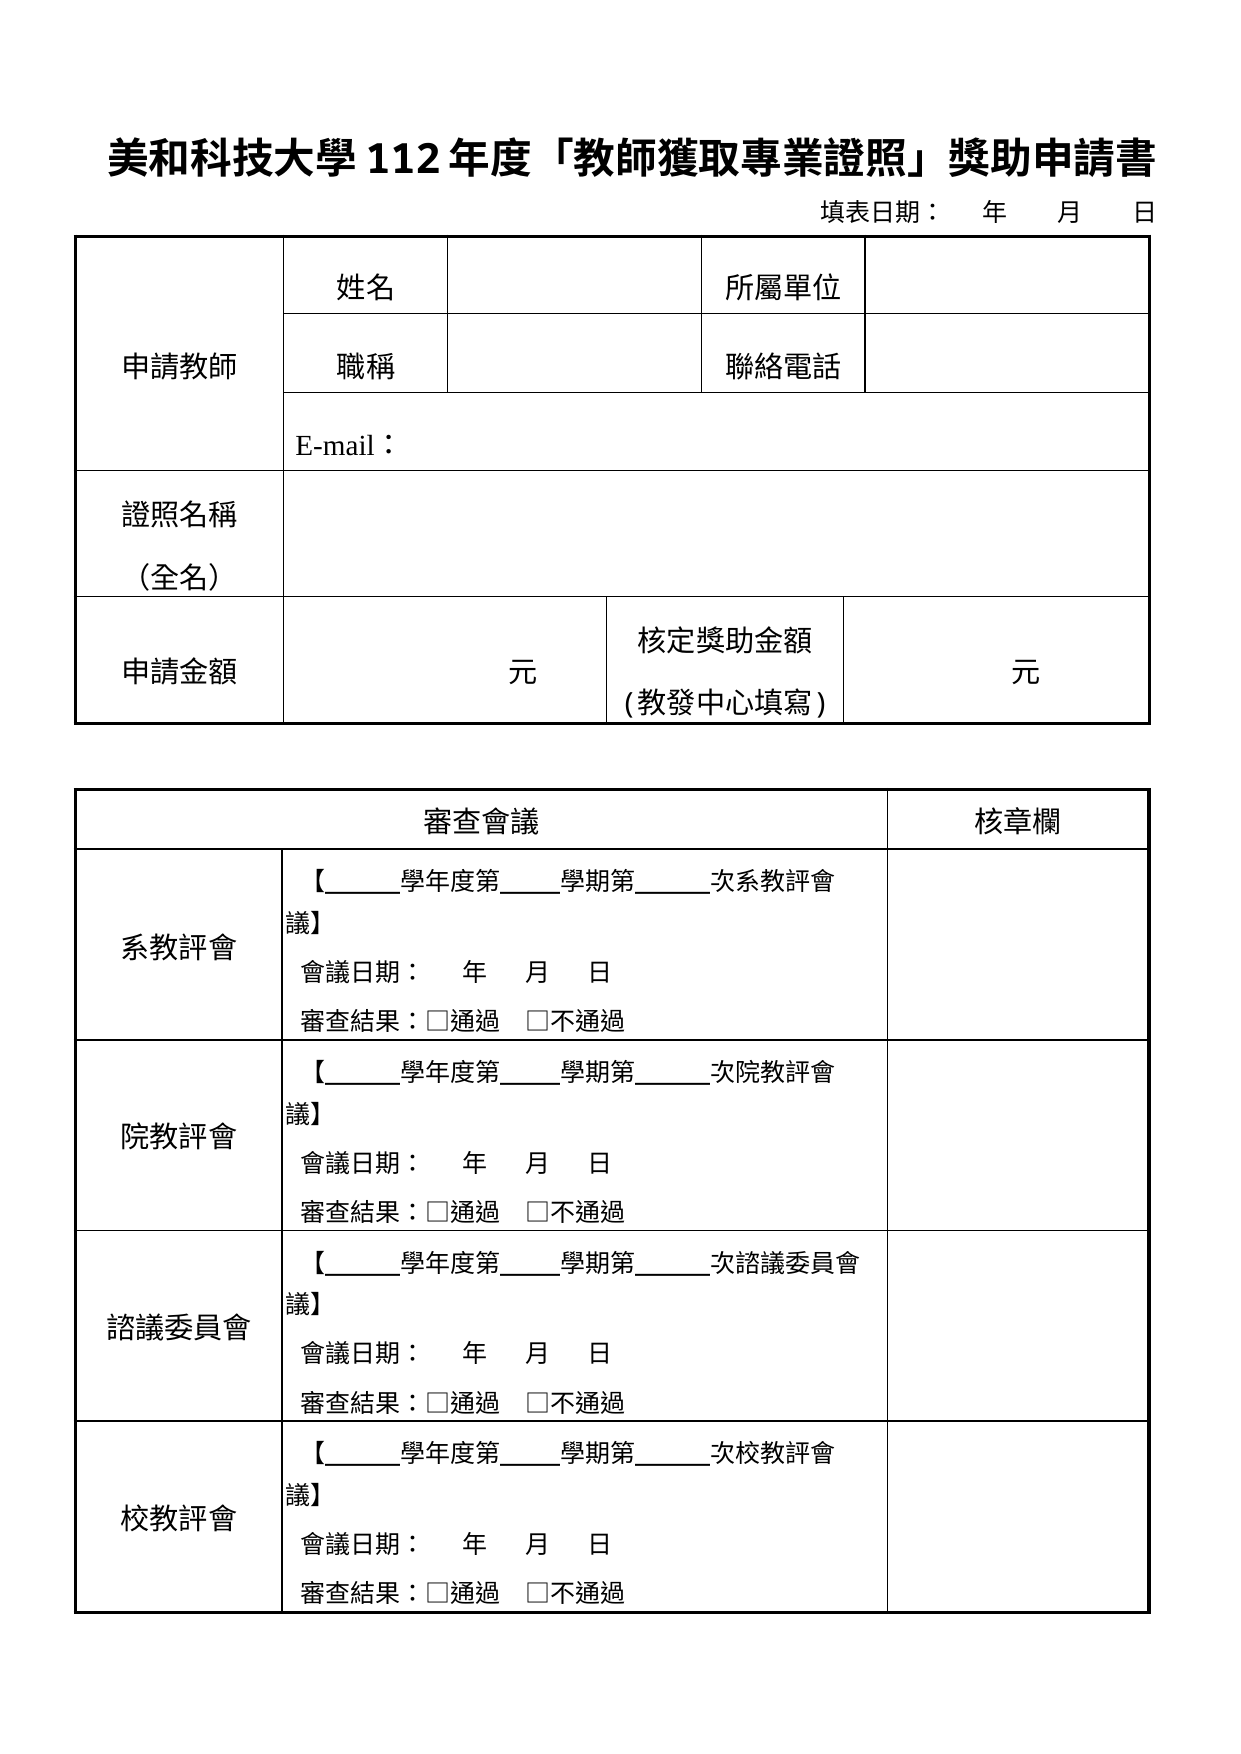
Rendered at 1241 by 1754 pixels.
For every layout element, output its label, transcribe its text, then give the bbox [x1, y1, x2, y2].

table_cell [888, 1041, 1147, 1230]
table_cell 申請金額 [77, 597, 283, 722]
table_cell E-mail： [284, 393, 1148, 470]
table_cell 職稱 [284, 314, 447, 392]
table_cell [888, 1231, 1147, 1420]
table_cell [448, 314, 701, 392]
table_header [448, 238, 701, 313]
table_cell [866, 314, 1148, 392]
table_cell 院教評會 [77, 1041, 281, 1230]
table_header 所屬單位 [702, 238, 864, 313]
table_cell 元 [844, 597, 1148, 722]
table_cell 校教評會 [77, 1422, 281, 1611]
table_cell 【_____學年度第____學期第_____次諮議委員會議】 會議日期： 年 月 日 審查結果：□通過 □不通過 [283, 1231, 887, 1420]
table_header 申請教師 [77, 238, 283, 470]
table_header [866, 238, 1148, 313]
table_cell 證照名稱 （全名） [77, 471, 283, 596]
table_cell [284, 471, 1148, 596]
text 填表日期： 年 月 日 [106, 192, 1157, 228]
table_cell [888, 1422, 1147, 1611]
text 美和科技大學112年度「教師獲取專業證照」獎助申請書 [106, 125, 1157, 186]
table_header 姓名 [284, 238, 447, 313]
table_cell 【_____學年度第____學期第_____次校教評會議】 會議日期： 年 月 日 審查結果：□通過 □不通過 [283, 1422, 887, 1611]
table_cell [888, 850, 1147, 1039]
table_cell 聯絡電話 [702, 314, 864, 392]
table_cell 核定獎助金額 (教發中心填寫) [607, 597, 843, 722]
table_cell 諮議委員會 [77, 1231, 281, 1420]
table_cell 系教評會 [77, 850, 281, 1039]
table_header 審查會議 [77, 791, 887, 848]
table_cell 元 [284, 597, 606, 722]
table_header 核章欄 [888, 791, 1147, 848]
table_cell 【_____學年度第____學期第_____次院教評會議】 會議日期： 年 月 日 審查結果：□通過 □不通過 [283, 1041, 887, 1230]
table_cell 【_____學年度第____學期第_____次系教評會議】 會議日期： 年 月 日 審查結果：□通過 □不通過 [283, 850, 887, 1039]
